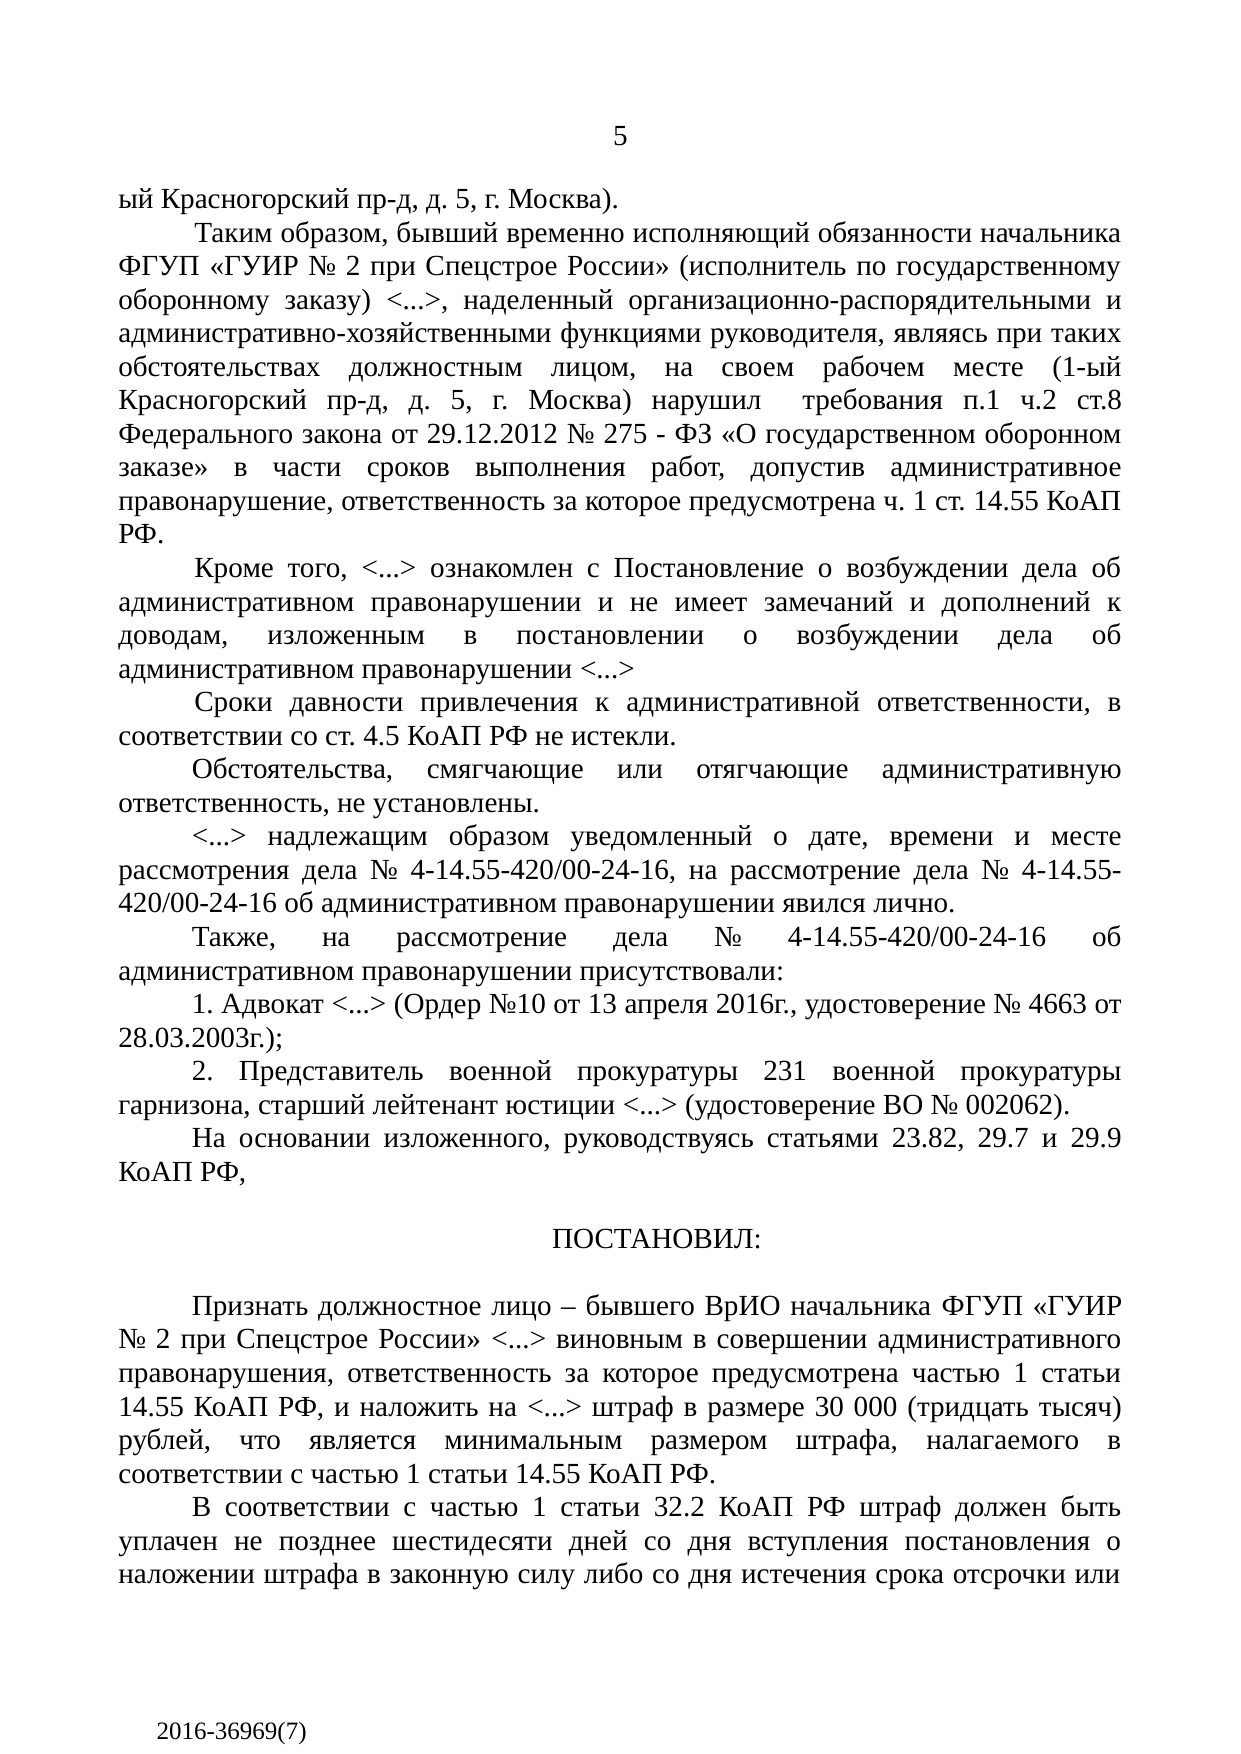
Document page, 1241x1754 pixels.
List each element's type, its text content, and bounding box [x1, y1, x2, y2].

text Сроки давности привлечения к административной ответственности, в соответствии со ст. 4.5 КоАП РФ не истекли. [118, 684, 1122, 751]
text В соответствии с частью 1 статьи 32.2 КоАП РФ штраф должен быть уплачен не позднее шестидесяти дней со дня вступления постановления о наложении штрафа в законную силу либо со дня истечения срока отсрочки или [118, 1489, 1122, 1590]
text Таким образом, бывший временно исполняющий обязанности начальника ФГУП «ГУИР № 2 при Спецстрое России» (исполнитель по государственному оборонному заказу) <...>, наделенный организационно-распорядительными и административно-хозяйственными функциями руководителя, являясь при таких обстоятельствах должностным лицом, на своем рабочем месте (1-ый Красногорский пр-д, д. 5, г. Москва) нарушил требования п.1 ч.2 ст.8 Федерального закона от 29.12.2012 № 275 - ФЗ «О государственном оборонном заказе» в части сроков выполнения работ, допустив административное правонарушение, ответственность за которое предусмотрена ч. 1 ст. 14.55 КоАП РФ. [118, 215, 1122, 550]
text Обстоятельства, смягчающие или отягчающие административную ответственность, не установлены. [118, 751, 1122, 818]
text 1. Адвокат <...> (Ордер №10 от 13 апреля 2016г., удостоверение № 4663 от 28.03.2003г.); [118, 986, 1122, 1053]
text Кроме того, <...> ознакомлен с Постановление о возбуждении дела об административном правонарушении и не имеет замечаний и дополнений к доводам, изложенным в постановлении о возбуждении дела об административном правонарушении <...> [118, 550, 1122, 684]
text <...> надлежащим образом уведомленный о дате, времени и месте рассмотрения дела № 4-14.55-420/00-24-16, на рассмотрение дела № 4-14.55-420/00-24-16 об административном правонарушении явился лично. [118, 818, 1122, 919]
text Признать должностное лицо – бывшего ВрИО начальника ФГУП «ГУИР № 2 при Спецстрое России» <...> виновным в совершении административного правонарушения, ответственность за которое предусмотрена частью 1 статьи 14.55 КоАП РФ, и наложить на <...> штраф в размере 30 000 (тридцать тысяч) рублей, что является минимальным размером штрафа, налагаемого в соответствии с частью 1 статьи 14.55 КоАП РФ. [118, 1288, 1122, 1489]
text Также, на рассмотрение дела № 4-14.55-420/00-24-16 об административном правонарушении присутствовали: [118, 919, 1122, 986]
text ый Красногорский пр-д, д. 5, г. Москва). [118, 181, 1122, 215]
text 2. Представитель военной прокуратуры 231 военной прокуратуры гарнизона, старший лейтенант юстиции <...> (удостоверение ВО № 002062). [118, 1053, 1122, 1120]
text На основании изложенного, руководствуясь статьями 23.82, 29.7 и 29.9 КоАП РФ, [118, 1120, 1122, 1187]
text ПОСТАНОВИЛ: [118, 1221, 1122, 1254]
